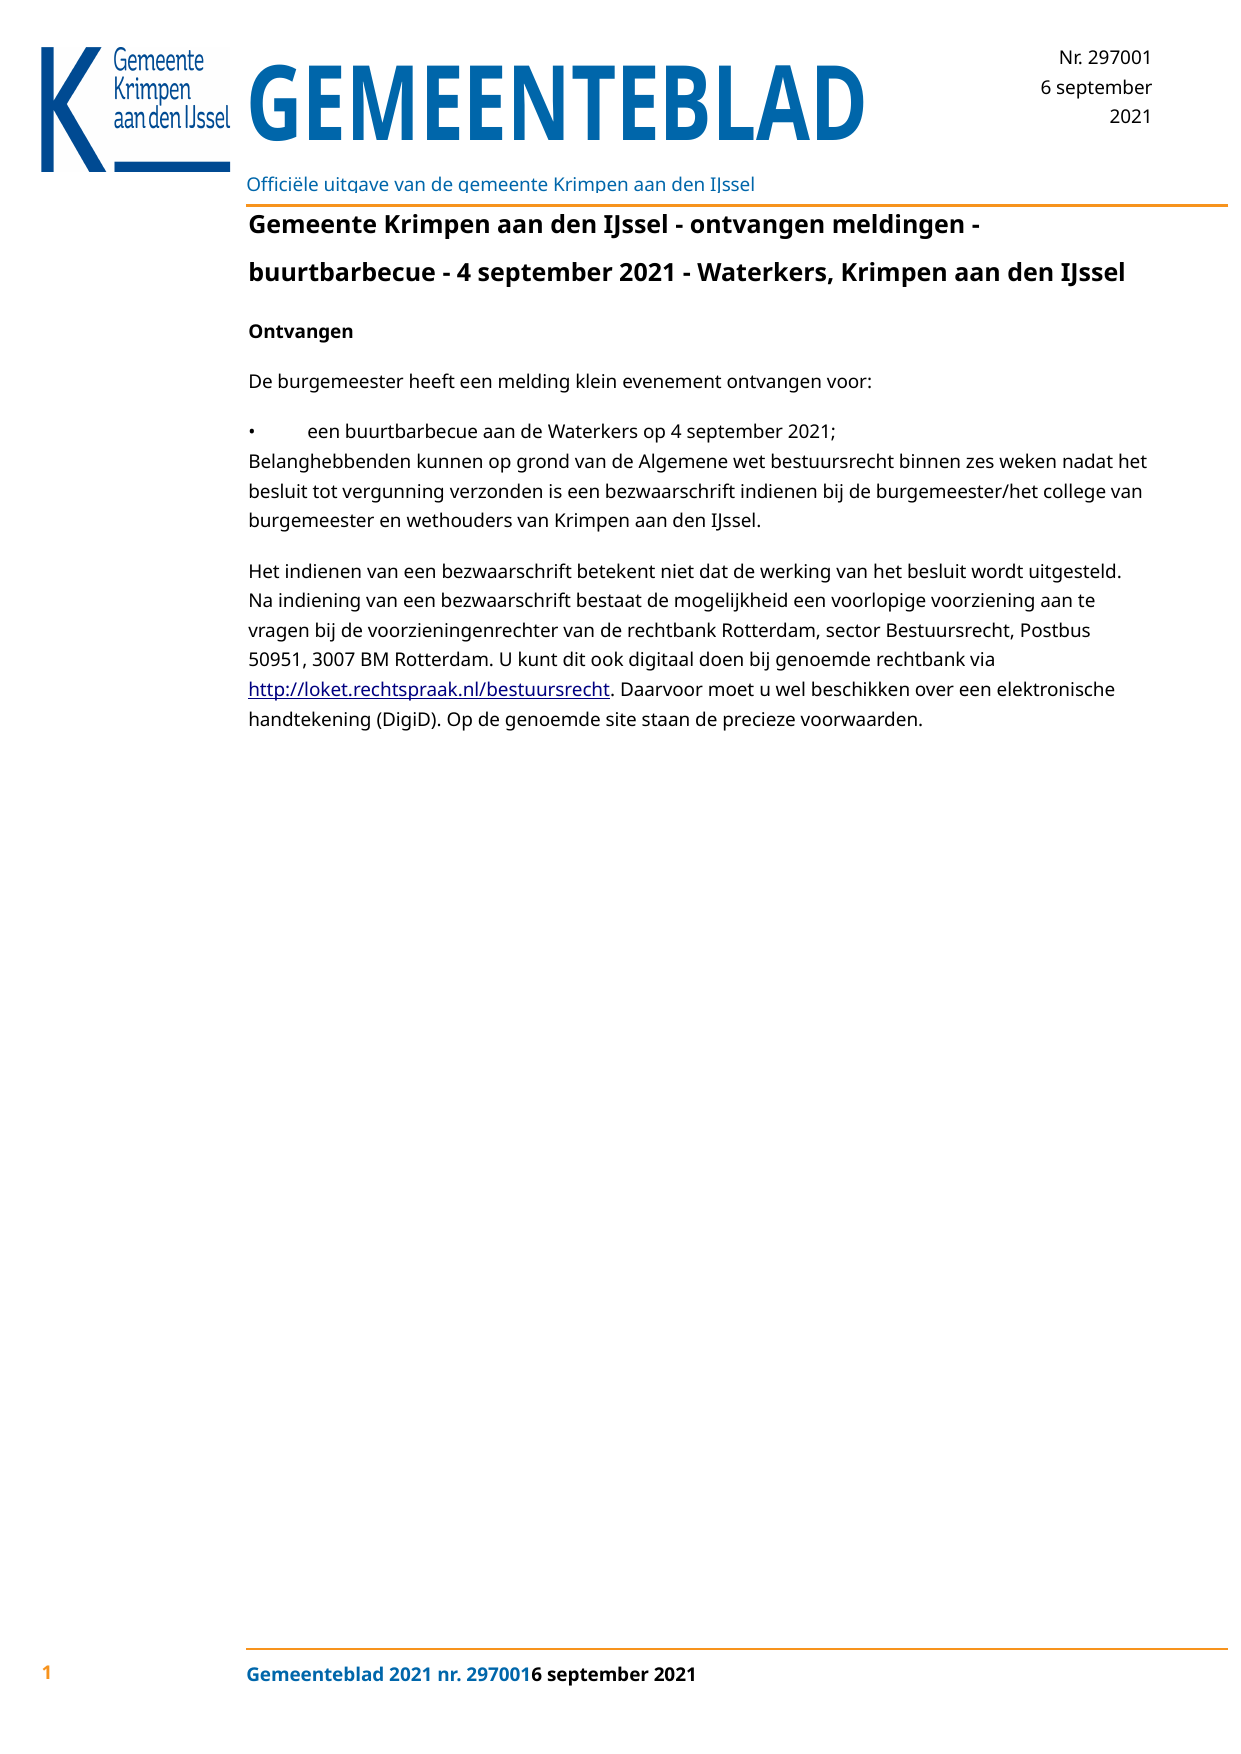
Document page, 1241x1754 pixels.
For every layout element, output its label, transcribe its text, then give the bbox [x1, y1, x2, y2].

picture [41, 47, 231, 172]
list een buurtbarbecue aan de Waterkers op 4 september 2021; [248, 419, 1152, 444]
text Gemeente Krimpen aan den IJssel - ontvangen meldingen - buurtbarbecue - 4 september 2021 - Waterkers, Krimpen aan den IJssel [248, 207, 1152, 288]
text Belanghebbenden kunnen op grond van de Algemene wet bestuursrecht binnen zes weken nadat het besluit tot vergunning verzonden is een bezwaarschrift indienen bij de burgemeester/het college van burgemeester en wethouders van Krimpen aan den IJssel. [248, 448, 1152, 533]
text Ontvangen [248, 318, 1152, 344]
text De burgemeester heeft een melding klein evenement ontvangen voor: [248, 368, 1152, 394]
text Het indienen van een bezwaarschrift betekent niet dat de werking van het besluit wordt uitgesteld. Na indiening van een bezwaarschrift bestaat de mogelijkheid een voorlopige voorziening aan te vragen bij de voorzieningenrechter van de rechtbank Rotterdam, sector Bestuursrecht, Postbus 50951, 3007 BM Rotterdam. U kunt dit ook digitaal doen bij genoemde rechtbank via http://loket.rechtspraak.nl/bestuursrecht. Daarvoor moet u wel beschikken over een elektronische handtekening (DigiD). Op de genoemde site staan de precieze voorwaarden. [248, 558, 1152, 732]
